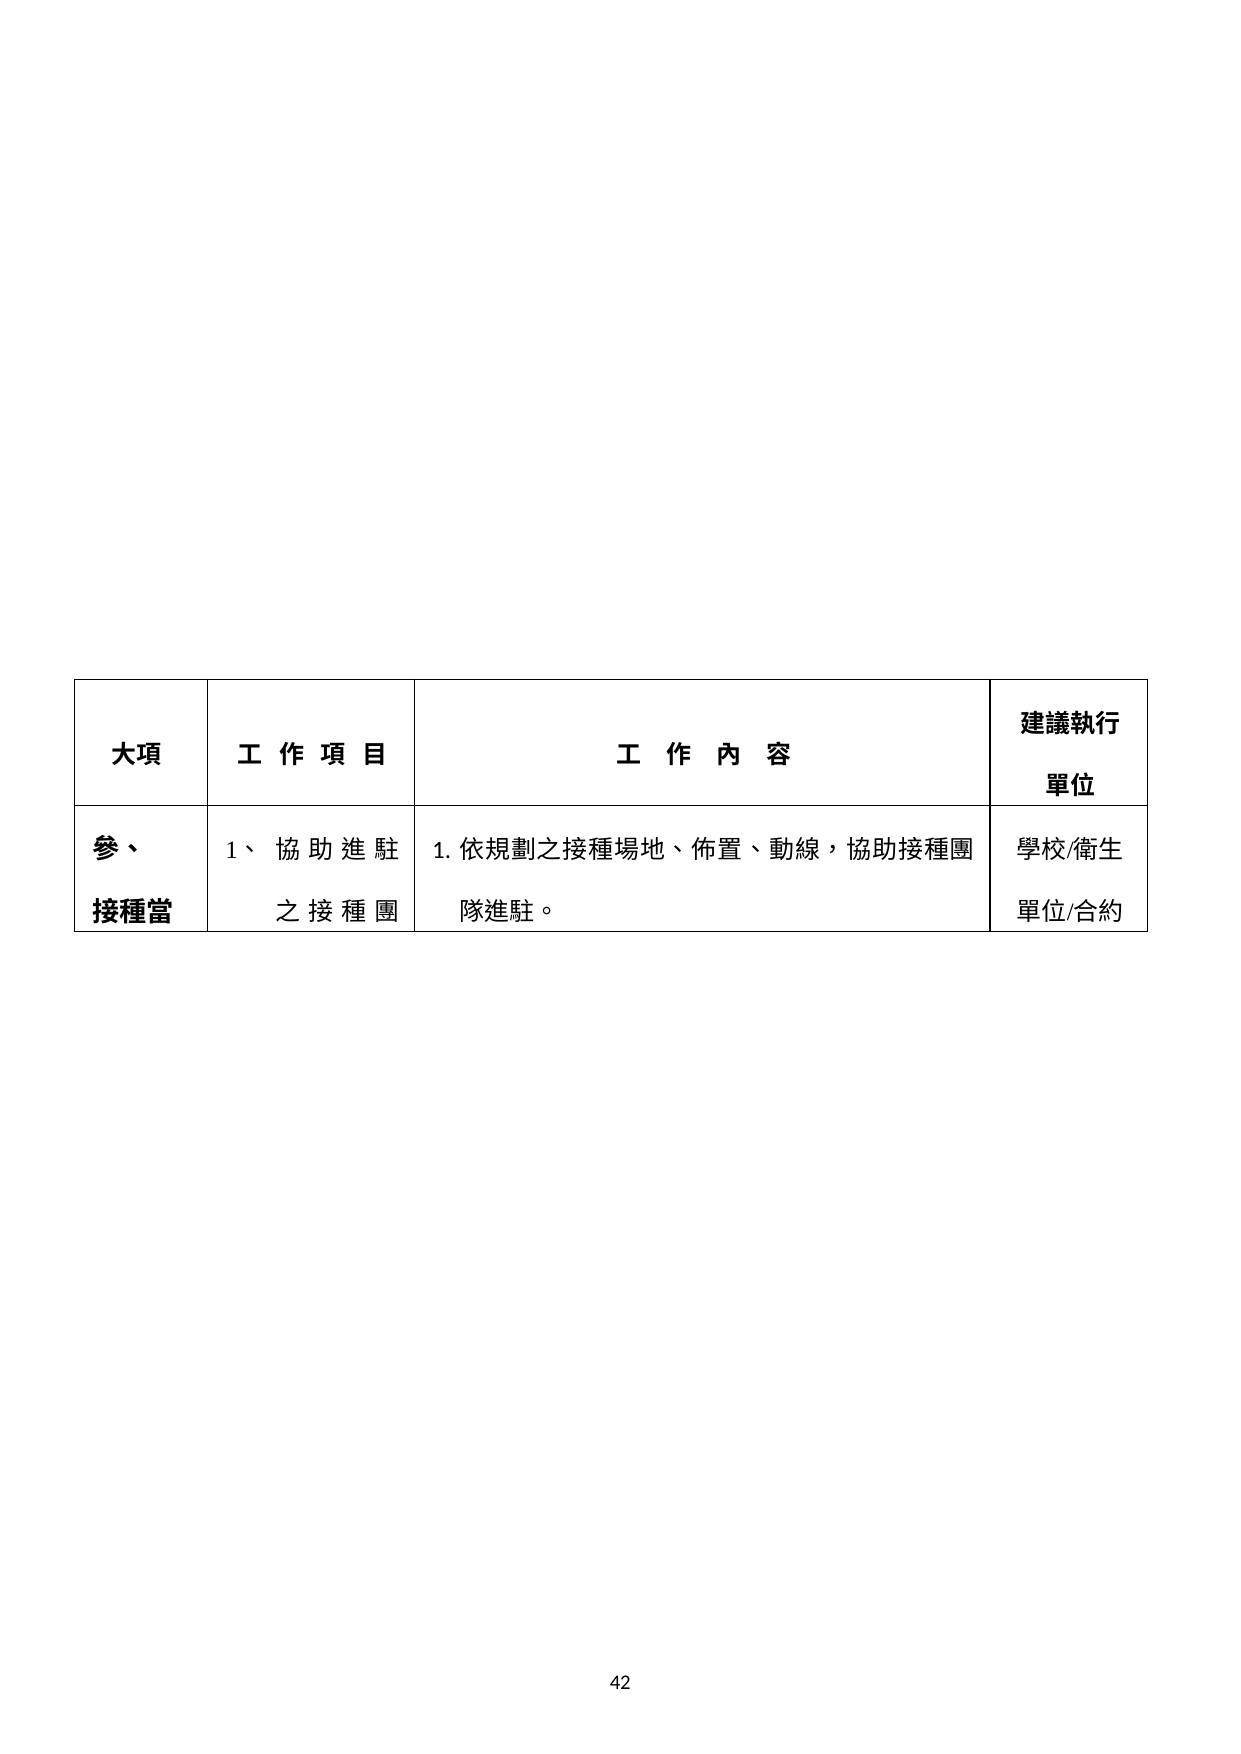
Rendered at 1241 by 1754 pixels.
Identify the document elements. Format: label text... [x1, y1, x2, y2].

table_header 建議執行單位 [991, 680, 1147, 804]
table_header 工作項目 [208, 680, 414, 804]
table_cell 協助進駐之接種團隊 [208, 806, 414, 931]
table_cell 參、 接種當 [75, 806, 207, 931]
table_header 工作內容 [415, 680, 989, 804]
table_cell 學校/衛生單位/合約 [991, 806, 1147, 931]
table_cell 依規劃之接種場地、佈置、動線，協助接種團隊進駐。 建議可於接種場地播放音樂、影片等，有助學生放鬆心情，避免學生因心理因素而產生暈針反應。 [415, 806, 989, 931]
table_header 大項 [75, 680, 207, 804]
